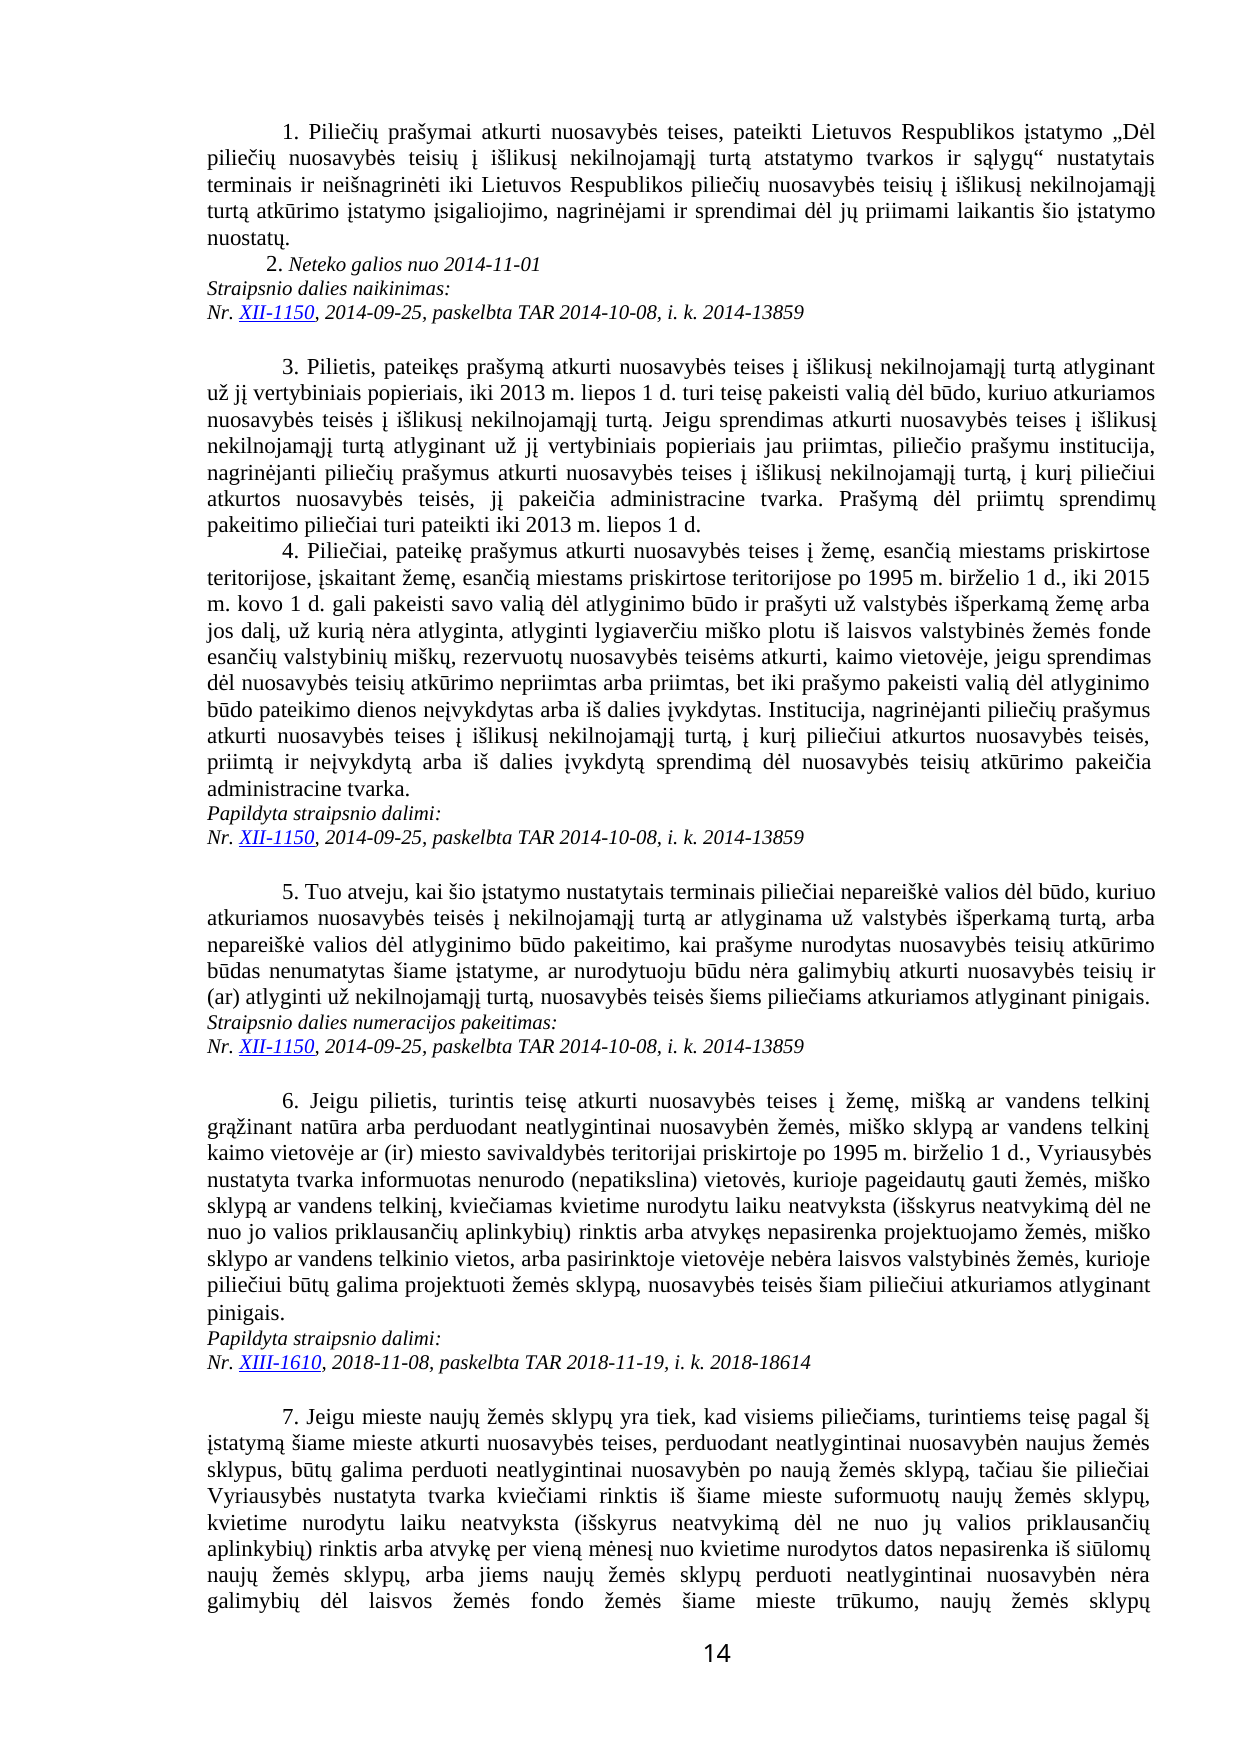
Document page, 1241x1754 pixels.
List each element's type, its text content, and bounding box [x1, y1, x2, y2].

text 3. Pilietis, pateikęs prašymą atkurti nuosavybės teises į išlikusį nekilnojamąjį turtą atlyginant už jį vertybiniais popieriais, iki 2013 m. liepos 1 d. turi teisę pakeisti valią dėl būdo, kuriuo atkuriamos nuosavybės teisės į išlikusį nekilnojamąjį turtą. Jeigu sprendimas atkurti nuosavybės teises į išlikusį nekilnojamąjį turtą atlyginant už jį vertybiniais popieriais jau priimtas, piliečio prašymu institucija, nagrinėjanti piliečių prašymus atkurti nuosavybės teises į išlikusį nekilnojamąjį turtą, į kurį piliečiui atkurtos nuosavybės teisės, jį pakeičia administracine tvarka. Prašymą dėl priimtų sprendimų pakeitimo piliečiai turi pateikti iki 2013 m. liepos 1 d. [207, 353, 1157, 538]
text 2. Neteko galios nuo 2014-11-01 [207, 250, 1152, 276]
text 7. Jeigu mieste naujų žemės sklypų yra tiek, kad visiems piliečiams, turintiems teisę pagal šį įstatymą šiame mieste atkurti nuosavybės teises, perduodant neatlygintinai nuosavybėn naujus žemės sklypus, būtų galima perduoti neatlygintinai nuosavybėn po naują žemės sklypą, tačiau šie piliečiai Vyriausybės nustatyta tvarka kviečiami rinktis iš šiame mieste suformuotų naujų žemės sklypų, kvietime nurodytu laiku neatvyksta (išskyrus neatvykimą dėl ne nuo jų valios priklausančių aplinkybių) rinktis arba atvykę per vieną mėnesį nuo kvietime nurodytos datos nepasirenka iš siūlomų naujų žemės sklypų, arba jiems naujų žemės sklypų perduoti neatlygintinai nuosavybėn nėra galimybių dėl laisvos žemės fondo žemės šiame mieste trūkumo, naujų žemės sklypų [207, 1403, 1152, 1614]
text Nr. XII-1150, 2014-09-25, paskelbta TAR 2014-10-08, i. k. 2014-13859 [207, 300, 1152, 324]
text Straipsnio dalies numeracijos pakeitimas: [207, 1010, 1152, 1034]
text Nr. XII-1150, 2014-09-25, paskelbta TAR 2014-10-08, i. k. 2014-13859 [207, 1034, 1152, 1058]
text 4. Piliečiai, pateikę prašymus atkurti nuosavybės teises į žemę, esančią miestams priskirtose teritorijose, įskaitant žemę, esančią miestams priskirtose teritorijose po 1995 m. birželio 1 d., iki 2015 m. kovo 1 d. gali pakeisti savo valią dėl atlyginimo būdo ir prašyti už valstybės išperkamą žemę arba jos dalį, už kurią nėra atlyginta, atlyginti lygiaverčiu miško plotu iš laisvos valstybinės žemės fonde esančių valstybinių miškų, rezervuotų nuosavybės teisėms atkurti, kaimo vietovėje, jeigu sprendimas dėl nuosavybės teisių atkūrimo nepriimtas arba priimtas, bet iki prašymo pakeisti valią dėl atlyginimo būdo pateikimo dienos neįvykdytas arba iš dalies įvykdytas. Institucija, nagrinėjanti piliečių prašymus atkurti nuosavybės teises į išlikusį nekilnojamąjį turtą, į kurį piliečiui atkurtos nuosavybės teisės, priimtą ir neįvykdytą arba iš dalies įvykdytą sprendimą dėl nuosavybės teisių atkūrimo pakeičia administracine tvarka. [207, 538, 1152, 801]
text 6. Jeigu pilietis, turintis teisę atkurti nuosavybės teises į žemę, mišką ar vandens telkinį grąžinant natūra arba perduodant neatlygintinai nuosavybėn žemės, miško sklypą ar vandens telkinį kaimo vietovėje ar (ir) miesto savivaldybės teritorijai priskirtoje po 1995 m. birželio 1 d., Vyriausybės nustatyta tvarka informuotas nenurodo (nepatikslina) vietovės, kurioje pageidautų gauti žemės, miško sklypą ar vandens telkinį, kviečiamas kvietime nurodytu laiku neatvyksta (išskyrus neatvykimą dėl ne nuo jo valios priklausančių aplinkybių) rinktis arba atvykęs nepasirenka projektuojamo žemės, miško sklypo ar vandens telkinio vietos, arba pasirinktoje vietovėje nebėra laisvos valstybinės žemės, kurioje piliečiui būtų galima projektuoti žemės sklypą, nuosavybės teisės šiam piliečiui atkuriamos atlyginant pinigais. [207, 1087, 1152, 1326]
text Nr. XII-1150, 2014-09-25, paskelbta TAR 2014-10-08, i. k. 2014-13859 [207, 825, 1152, 849]
text 5. Tuo atveju, kai šio įstatymo nustatytais terminais piliečiai nepareiškė valios dėl būdo, kuriuo atkuriamos nuosavybės teisės į nekilnojamąjį turtą ar atlyginama už valstybės išperkamą turtą, arba nepareiškė valios dėl atlyginimo būdo pakeitimo, kai prašyme nurodytas nuosavybės teisių atkūrimo būdas nenumatytas šiame įstatyme, ar nurodytuoju būdu nėra galimybių atkurti nuosavybės teisių ir (ar) atlyginti už nekilnojamąjį turtą, nuosavybės teisės šiems piliečiams atkuriamos atlyginant pinigais. [207, 878, 1157, 1010]
text 1. Piliečių prašymai atkurti nuosavybės teises, pateikti Lietuvos Respublikos įstatymo „Dėl piliečių nuosavybės teisių į išlikusį nekilnojamąjį turtą atstatymo tvarkos ir sąlygų“ nustatytais terminais ir neišnagrinėti iki Lietuvos Respublikos piliečių nuosavybės teisių į išlikusį nekilnojamąjį turtą atkūrimo įstatymo įsigaliojimo, nagrinėjami ir sprendimai dėl jų priimami laikantis šio įstatymo nuostatų. [207, 118, 1157, 250]
text Papildyta straipsnio dalimi: [207, 801, 1152, 825]
text Straipsnio dalies naikinimas: [207, 276, 1152, 300]
text Papildyta straipsnio dalimi: [207, 1326, 1152, 1350]
text Nr. XIII-1610, 2018-11-08, paskelbta TAR 2018-11-19, i. k. 2018-18614 [207, 1350, 1152, 1374]
